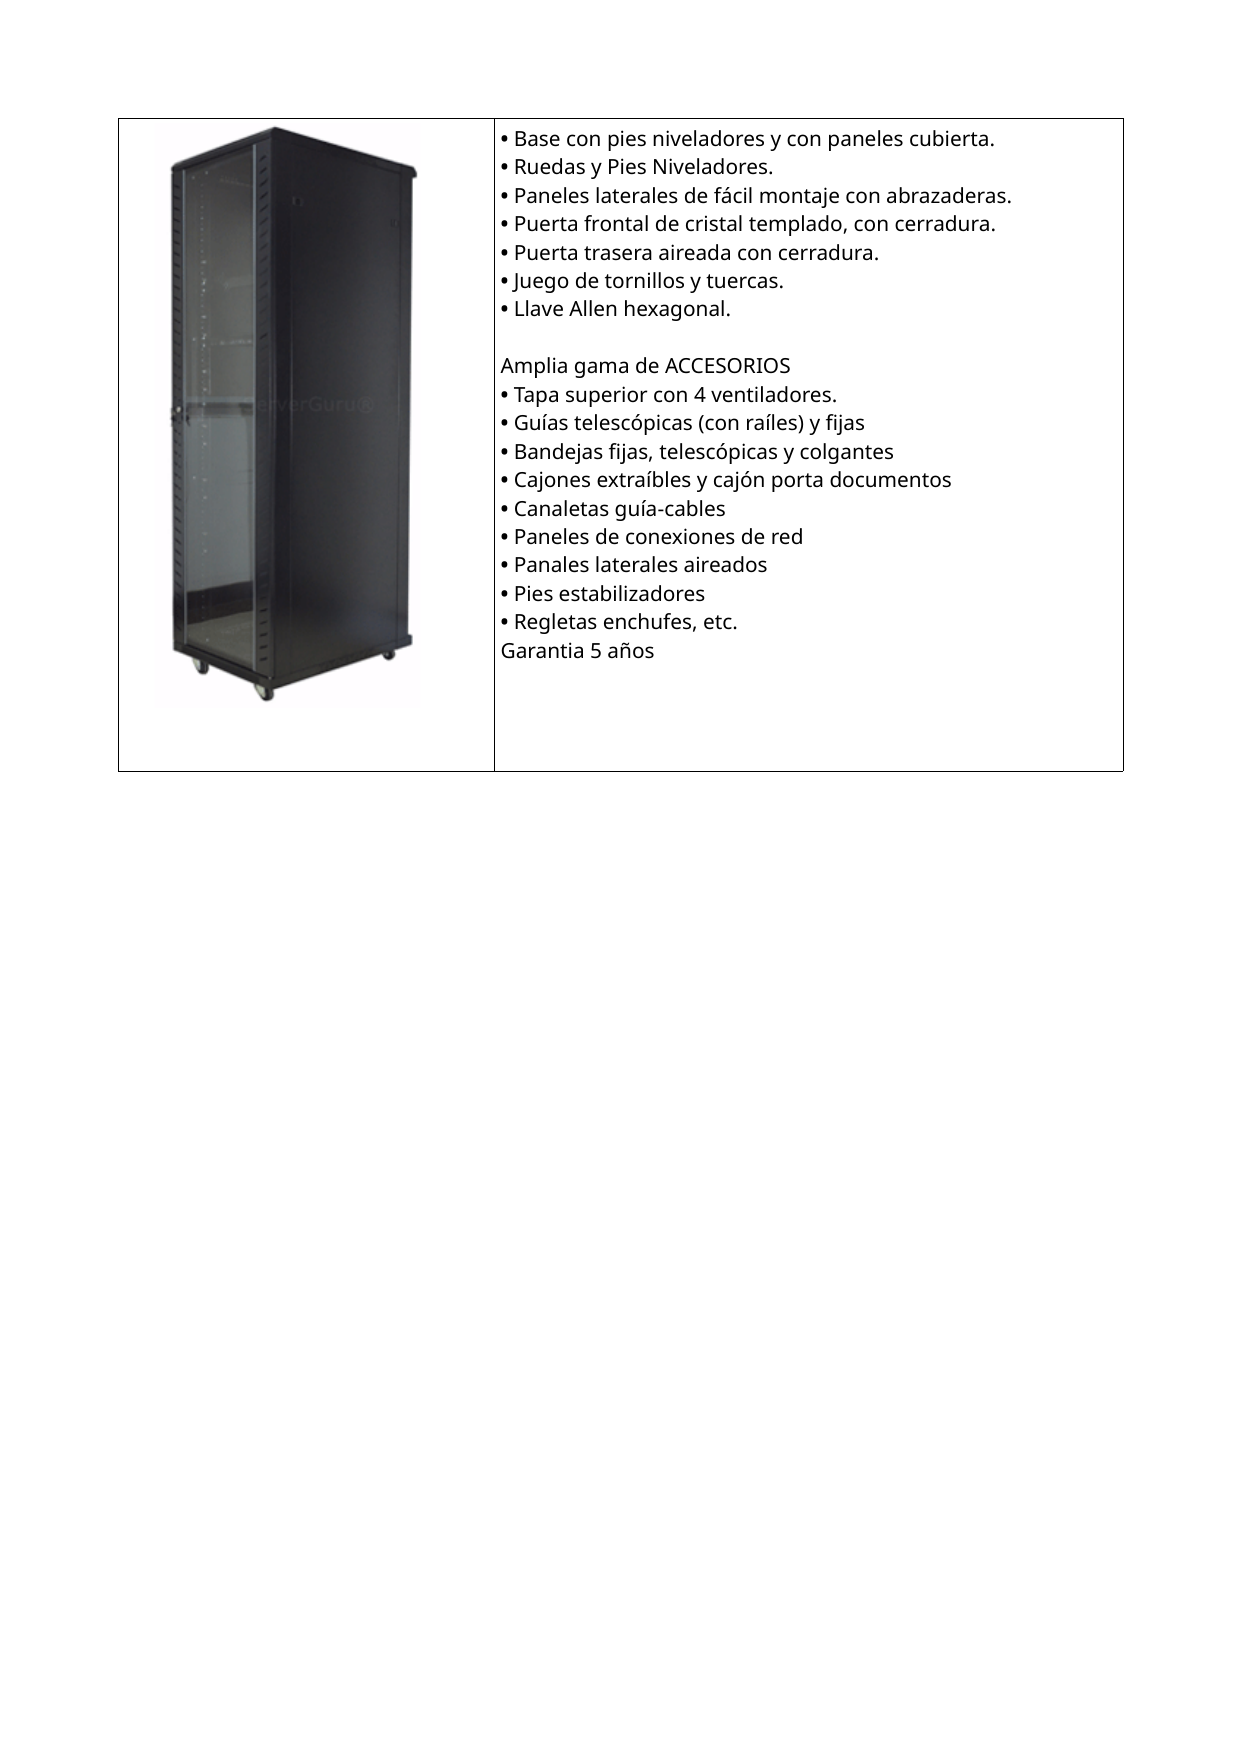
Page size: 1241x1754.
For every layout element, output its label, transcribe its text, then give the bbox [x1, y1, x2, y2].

table_cell • Base con pies niveladores y con paneles cubierta. • Ruedas y Pies Niveladores. • Paneles laterales de fácil montaje con abrazaderas. • Puerta frontal de cristal templado, con cerradura. • Puerta trasera aireada con cerradura. • Juego de tornillos y tuercas. • Llave Allen hexagonal. Amplia gama de ACCESORIOS • Tapa superior con 4 ventiladores. • Guías telescópicas (con raíles) y fijas • Bandejas fijas, telescópicas y colgantes • Cajones extraíbles y cajón porta documentos • Canaletas guía-cables • Paneles de conexiones de red • Panales laterales aireados • Pies estabilizadores • Regletas enchufes, etc. Garantia 5 años [495, 119, 1123, 771]
picture [123, 123, 489, 708]
table_cell [119, 119, 494, 771]
